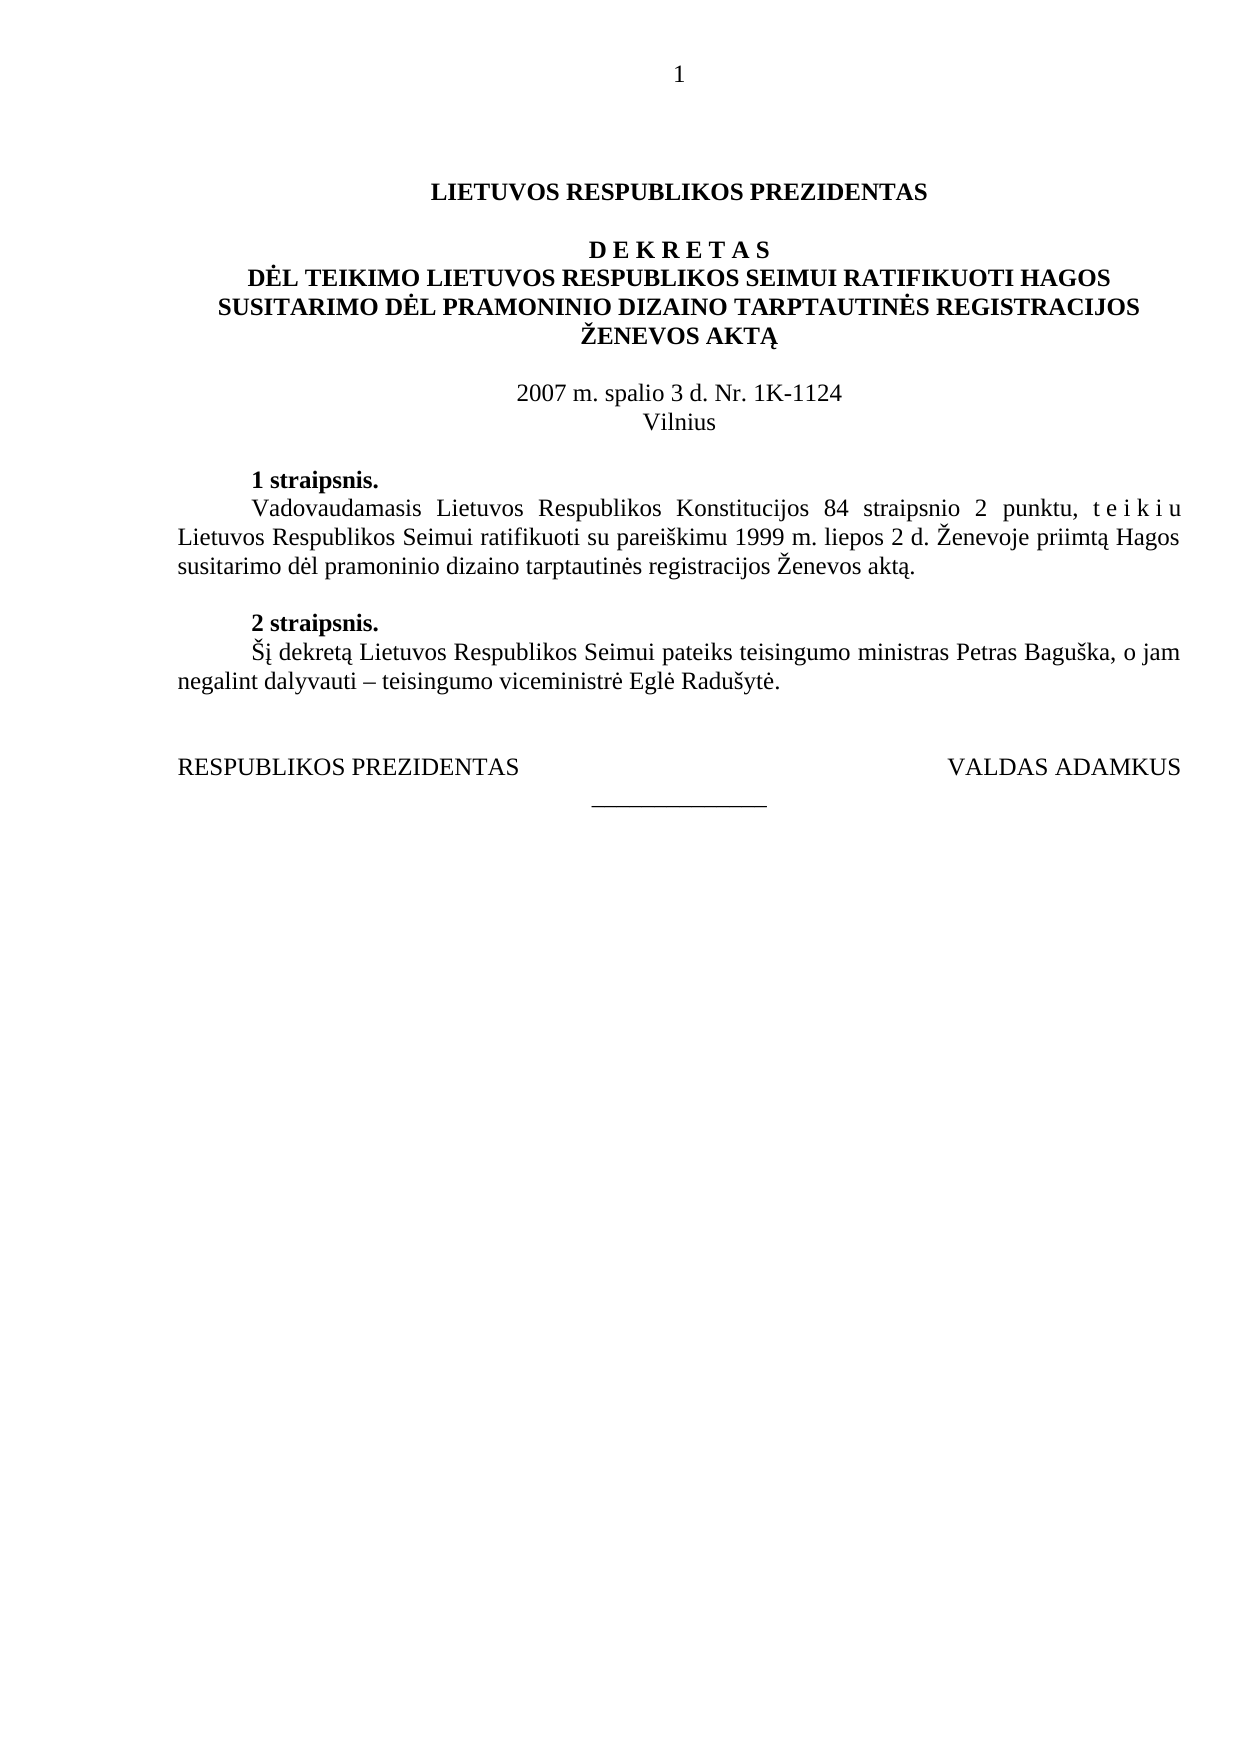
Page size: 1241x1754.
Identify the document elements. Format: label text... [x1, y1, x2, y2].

text 1 straipsnis. [177, 465, 1181, 493]
text DĖL TEIKIMO LIETUVOS RESPUBLIKOS SEIMUI RATIFIKUOTI HAGOS SUSITARIMO DĖL PRAMONINIO DIZAINO TARPTAUTINĖS REGISTRACIJOS ŽENEVOS AKTĄ [177, 263, 1181, 350]
text LIETUVOS RESPUBLIKOS PREZIDENTAS [177, 177, 1181, 206]
text D E K R E T A S [177, 235, 1181, 263]
text RESPUBLIKOS PREZIDENTAS VALDAS ADAMKUS [177, 752, 1181, 781]
text Vilnius [177, 407, 1181, 436]
text Šį dekretą Lietuvos Respublikos Seimui pateiks teisingumo ministras Petras Baguška, o jam negalint dalyvauti – teisingumo viceministrė Eglė Radušytė. [177, 637, 1181, 695]
text 2007 m. spalio 3 d. Nr. 1K-1124 [177, 378, 1181, 407]
text ______________ [177, 781, 1181, 810]
text Vadovaudamasis Lietuvos Respublikos Konstitucijos 84 straipsnio 2 punktu, teikiu Lietuvos Respublikos Seimui ratifikuoti su pareiškimu 1999 m. liepos 2 d. Ženevoje priimtą Hagos susitarimo dėl pramoninio dizaino tarptautinės registracijos Ženevos aktą. [177, 493, 1181, 580]
text 2 straipsnis. [177, 608, 1181, 637]
